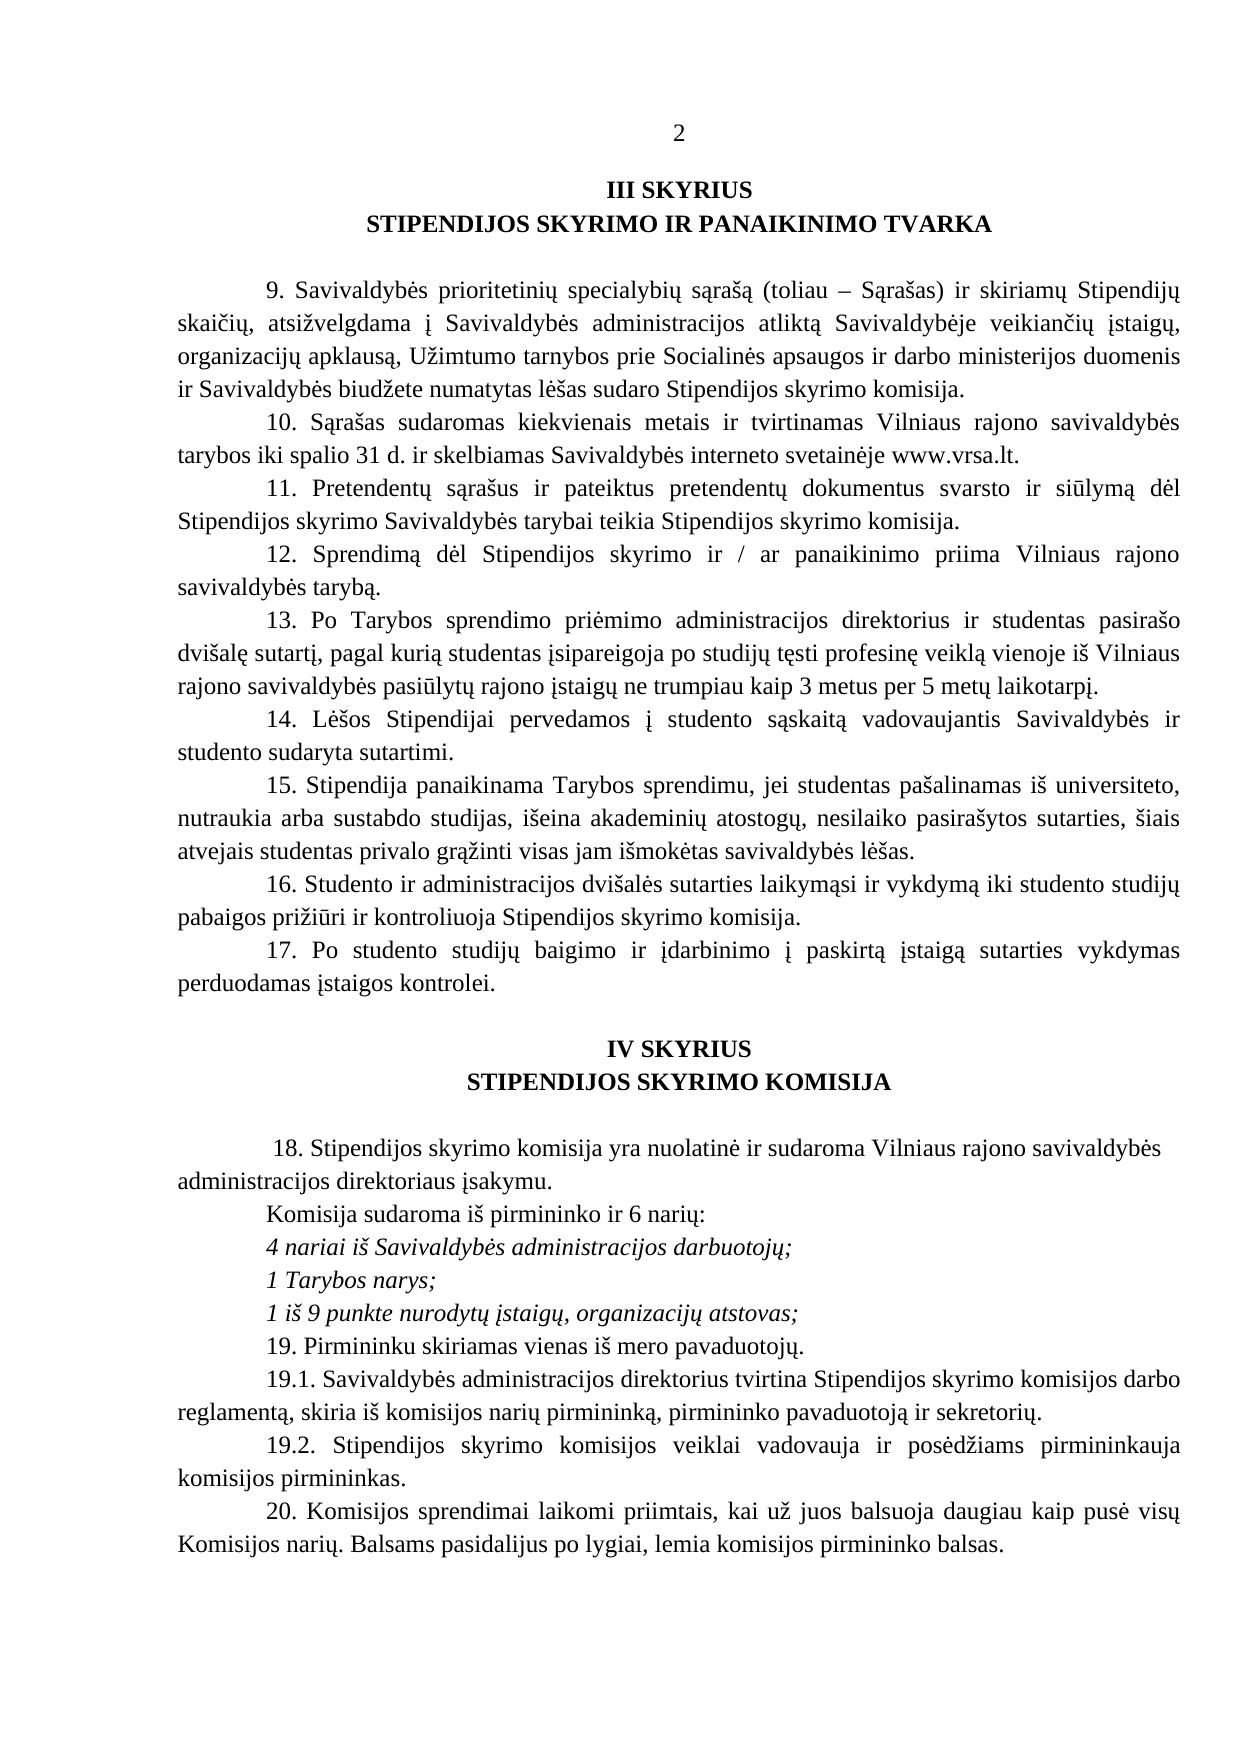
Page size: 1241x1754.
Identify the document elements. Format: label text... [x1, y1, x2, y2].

text 13. Po Tarybos sprendimo priėmimo administracijos direktorius ir studentas pasirašo dvišalę sutartį, pagal kurią studentas įsipareigoja po studijų tęsti profesinę veiklą vienoje iš Vilniaus rajono savivaldybės pasiūlytų rajono įstaigų ne trumpiau kaip 3 metus per 5 metų laikotarpį. [177, 605, 1181, 700]
text STIPENDIJOS SKYRIMO IR PANAIKINIMO TVARKA [177, 209, 1181, 237]
text 15. Stipendija panaikinama Tarybos sprendimu, jei studentas pašalinamas iš universiteto, nutraukia arba sustabdo studijas, išeina akademinių atostogų, nesilaiko pasirašytos sutarties, šiais atvejais studentas privalo grąžinti visas jam išmokėtas savivaldybės lėšas. [177, 770, 1181, 865]
text 17. Po studento studijų baigimo ir įdarbinimo į paskirtą įstaigą sutarties vykdymas perduodamas įstaigos kontrolei. [177, 935, 1181, 997]
text 1 Tarybos narys; [177, 1265, 1181, 1294]
text 18. Stipendijos skyrimo komisija yra nuolatinė ir sudaroma Vilniaus rajono savivaldybės administracijos direktoriaus įsakymu. [177, 1133, 1181, 1195]
text 4 nariai iš Savivaldybės administracijos darbuotojų; [177, 1232, 1181, 1261]
text IV SKYRIUS [177, 1034, 1181, 1063]
text 14. Lėšos Stipendijai pervedamos į studento sąskaitą vadovaujantis Savivaldybės ir studento sudaryta sutartimi. [177, 704, 1181, 766]
text 11. Pretendentų sąrašus ir pateiktus pretendentų dokumentus svarsto ir siūlymą dėl Stipendijos skyrimo Savivaldybės tarybai teikia Stipendijos skyrimo komisija. [177, 473, 1181, 534]
text 16. Studento ir administracijos dvišalės sutarties laikymąsi ir vykdymą iki studento studijų pabaigos prižiūri ir kontroliuoja Stipendijos skyrimo komisija. [177, 869, 1181, 931]
text STIPENDIJOS SKYRIMO KOMISIJA [177, 1067, 1181, 1096]
text 19. Pirmininku skiriamas vienas iš mero pavaduotojų. [177, 1331, 1181, 1360]
text Komisija sudaroma iš pirmininko ir 6 narių: [177, 1199, 1181, 1228]
text 20. Komisijos sprendimai laikomi priimtais, kai už juos balsuoja daugiau kaip pusė visų Komisijos narių. Balsams pasidalijus po lygiai, lemia komisijos pirmininko balsas. [177, 1496, 1181, 1558]
text 10. Sąrašas sudaromas kiekvienais metais ir tvirtinamas Vilniaus rajono savivaldybės tarybos iki spalio 31 d. ir skelbiamas Savivaldybės interneto svetainėje www.vrsa.lt. [177, 407, 1181, 468]
text 1 iš 9 punkte nurodytų įstaigų, organizacijų atstovas; [177, 1298, 1181, 1327]
text 9. Savivaldybės prioritetinių specialybių sąrašą (toliau – Sąrašas) ir skiriamų Stipendijų skaičių, atsižvelgdama į Savivaldybės administracijos atliktą Savivaldybėje veikiančių įstaigų, organizacijų apklausą, Užimtumo tarnybos prie Socialinės apsaugos ir darbo ministerijos duomenis ir Savivaldybės biudžete numatytas lėšas sudaro Stipendijos skyrimo komisija. [177, 275, 1181, 402]
text III SKYRIUS [177, 176, 1181, 204]
text 19.2. Stipendijos skyrimo komisijos veiklai vadovauja ir posėdžiams pirmininkauja komisijos pirmininkas. [177, 1430, 1181, 1492]
text 19.1. Savivaldybės administracijos direktorius tvirtina Stipendijos skyrimo komisijos darbo reglamentą, skiria iš komisijos narių pirmininką, pirmininko pavaduotoją ir sekretorių. [177, 1364, 1181, 1426]
text 12. Sprendimą dėl Stipendijos skyrimo ir / ar panaikinimo priima Vilniaus rajono savivaldybės tarybą. [177, 539, 1181, 601]
